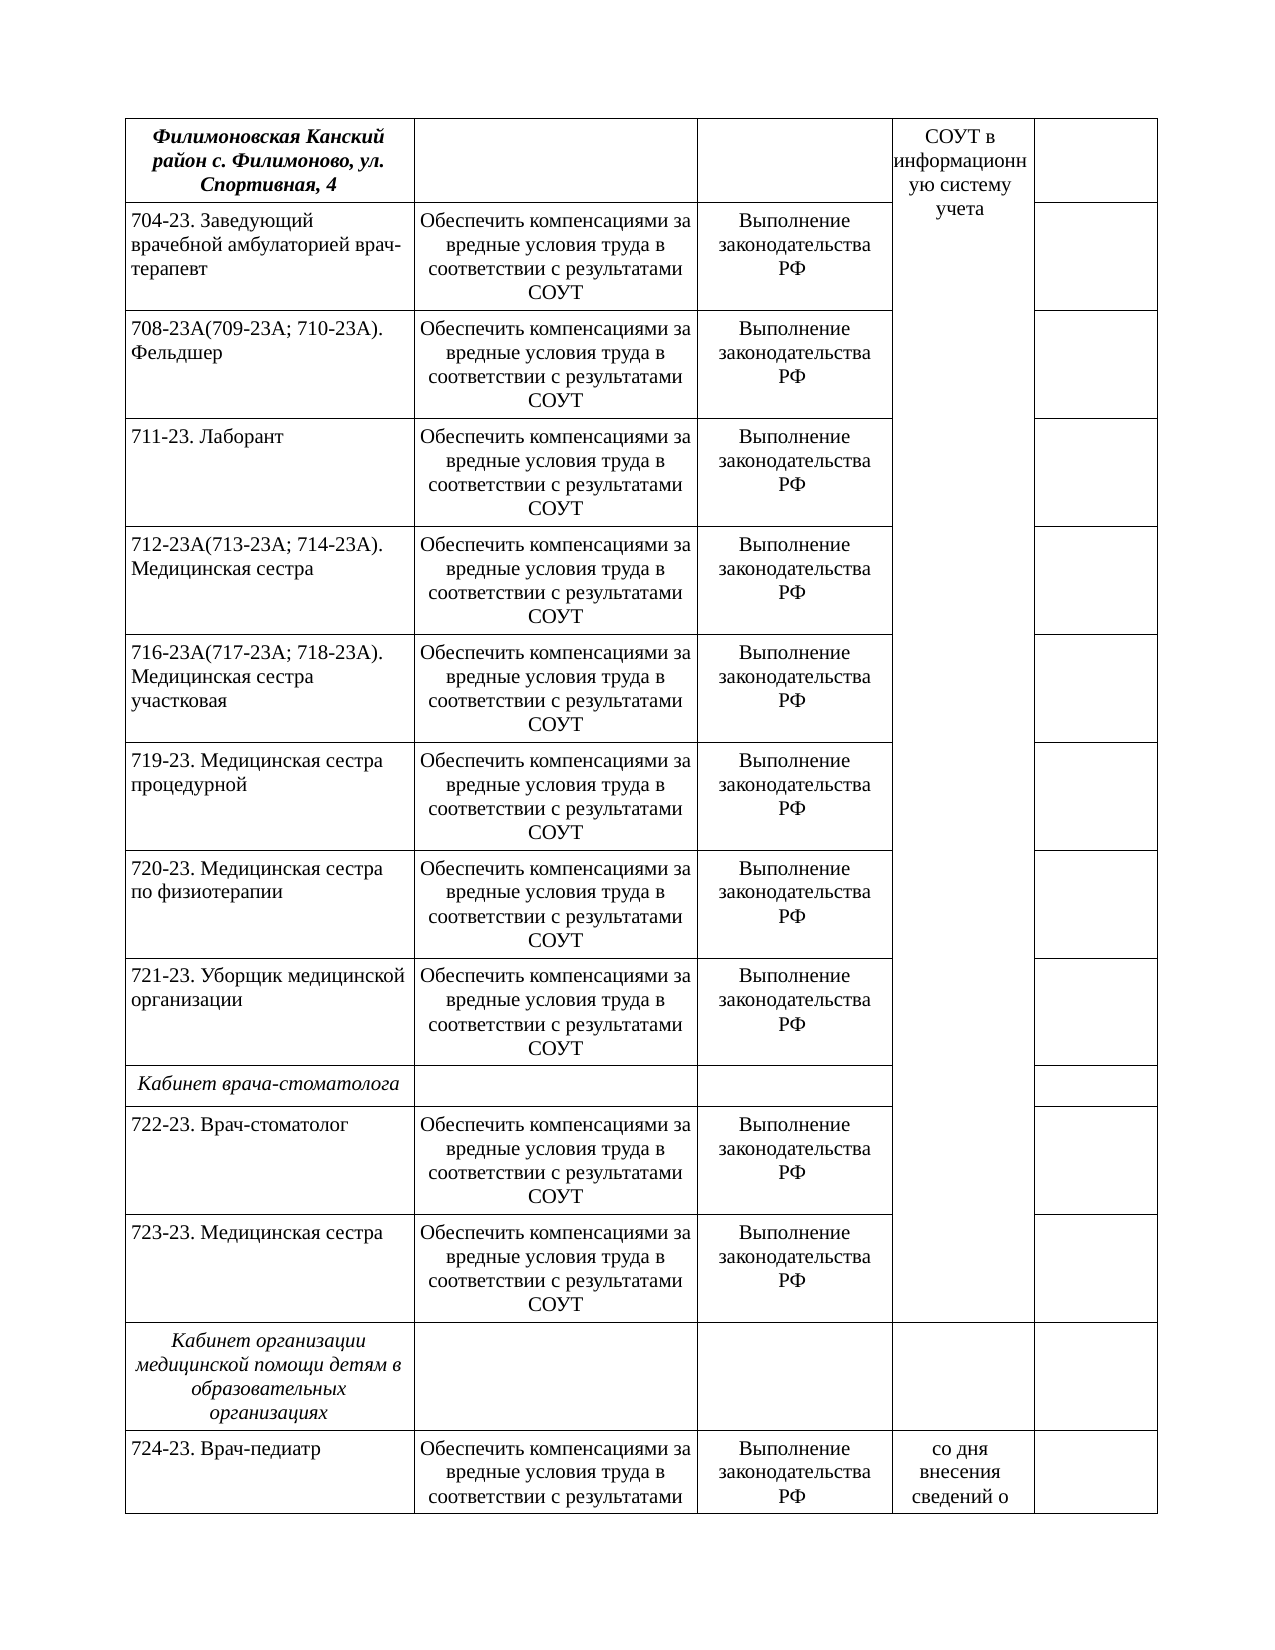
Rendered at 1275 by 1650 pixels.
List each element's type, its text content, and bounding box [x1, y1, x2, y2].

table_cell [698, 119, 892, 202]
table_cell [1035, 959, 1157, 1065]
table_cell [415, 1323, 697, 1429]
table_cell [698, 1323, 892, 1429]
table_cell [1035, 1066, 1157, 1106]
table_cell Обеспечить компенсациями за вредные условия труда в соответствии с результатами СОУТ [415, 743, 697, 849]
table_cell Обеспечить компенсациями за вредные условия труда в соответствии с результатами СОУТ [415, 419, 697, 526]
table_cell Выполнение законодательства РФ [698, 1431, 892, 1513]
table_cell Обеспечить компенсациями за вредные условия труда в соответствии с результатами СОУТ [415, 1215, 697, 1322]
table_cell [415, 119, 697, 202]
table_cell [1035, 1431, 1157, 1513]
table_cell Выполнение законодательства РФ [698, 1215, 892, 1322]
table_cell Обеспечить компенсациями за вредные условия труда в соответствии с результатами [415, 1431, 697, 1513]
table_cell [1035, 1107, 1157, 1214]
table_cell Кабинет врача-стоматолога [126, 1066, 414, 1106]
table_cell Филимоновская Канский район с. Филимоново, ул. Спортивная, 4 [126, 119, 414, 202]
table_cell Выполнение законодательства РФ [698, 527, 892, 634]
table_cell 711-23. Лаборант [126, 419, 414, 526]
table_cell 712-23А(713-23А; 714-23А). Медицинская сестра [126, 527, 414, 634]
table_cell [1035, 419, 1157, 526]
table_cell [1035, 311, 1157, 418]
table_cell 722-23. Врач-стоматолог [126, 1107, 414, 1214]
table_cell Обеспечить компенсациями за вредные условия труда в соответствии с результатами СОУТ [415, 1107, 697, 1214]
table_cell Выполнение законодательства РФ [698, 743, 892, 849]
table_cell Обеспечить компенсациями за вредные условия труда в соответствии с результатами СОУТ [415, 311, 697, 418]
table_cell Обеспечить компенсациями за вредные условия труда в соответствии с результатами СОУТ [415, 203, 697, 310]
table_cell Выполнение законодательства РФ [698, 1107, 892, 1214]
table_cell 720-23. Медицинская сестра по физиотерапии [126, 851, 414, 957]
table_cell со дня внесения сведений о [893, 1431, 1034, 1513]
table_cell [1035, 1323, 1157, 1429]
table_cell Обеспечить компенсациями за вредные условия труда в соответствии с результатами СОУТ [415, 635, 697, 742]
table_cell 719-23. Медицинская сестра процедурной [126, 743, 414, 849]
table_cell [1035, 635, 1157, 742]
table_cell [698, 1066, 892, 1106]
table_cell Выполнение законодательства РФ [698, 851, 892, 957]
table_cell [1035, 743, 1157, 849]
table_cell Обеспечить компенсациями за вредные условия труда в соответствии с результатами СОУТ [415, 851, 697, 957]
table_cell [1035, 1215, 1157, 1322]
table_cell [1035, 119, 1157, 202]
table_cell Выполнение законодательства РФ [698, 959, 892, 1065]
table_cell [1035, 203, 1157, 310]
table_cell Кабинет организации медицинской помощи детям в образовательных организациях [126, 1323, 414, 1429]
table_cell [415, 1066, 697, 1106]
table_cell [1035, 851, 1157, 957]
table_cell Выполнение законодательства РФ [698, 311, 892, 418]
table_cell Обеспечить компенсациями за вредные условия труда в соответствии с результатами СОУТ [415, 527, 697, 634]
table_cell 716-23А(717-23А; 718-23А). Медицинская сестра участковая [126, 635, 414, 742]
table_cell Обеспечить компенсациями за вредные условия труда в соответствии с результатами СОУТ [415, 959, 697, 1065]
table_cell Выполнение законодательства РФ [698, 419, 892, 526]
table_cell [893, 1323, 1034, 1429]
table_cell 721-23. Уборщик медицинской организации [126, 959, 414, 1065]
table_cell Выполнение законодательства РФ [698, 203, 892, 310]
table_cell [1035, 527, 1157, 634]
table_cell 723-23. Медицинская сестра [126, 1215, 414, 1322]
table_cell 704-23. Заведующий врачебной амбулаторией врач-терапевт [126, 203, 414, 310]
table_cell 708-23А(709-23А; 710-23А). Фельдшер [126, 311, 414, 418]
table_cell СОУТ в информационную систему учета [893, 119, 1034, 1322]
table_cell 724-23. Врач-педиатр [126, 1431, 414, 1513]
table_cell Выполнение законодательства РФ [698, 635, 892, 742]
